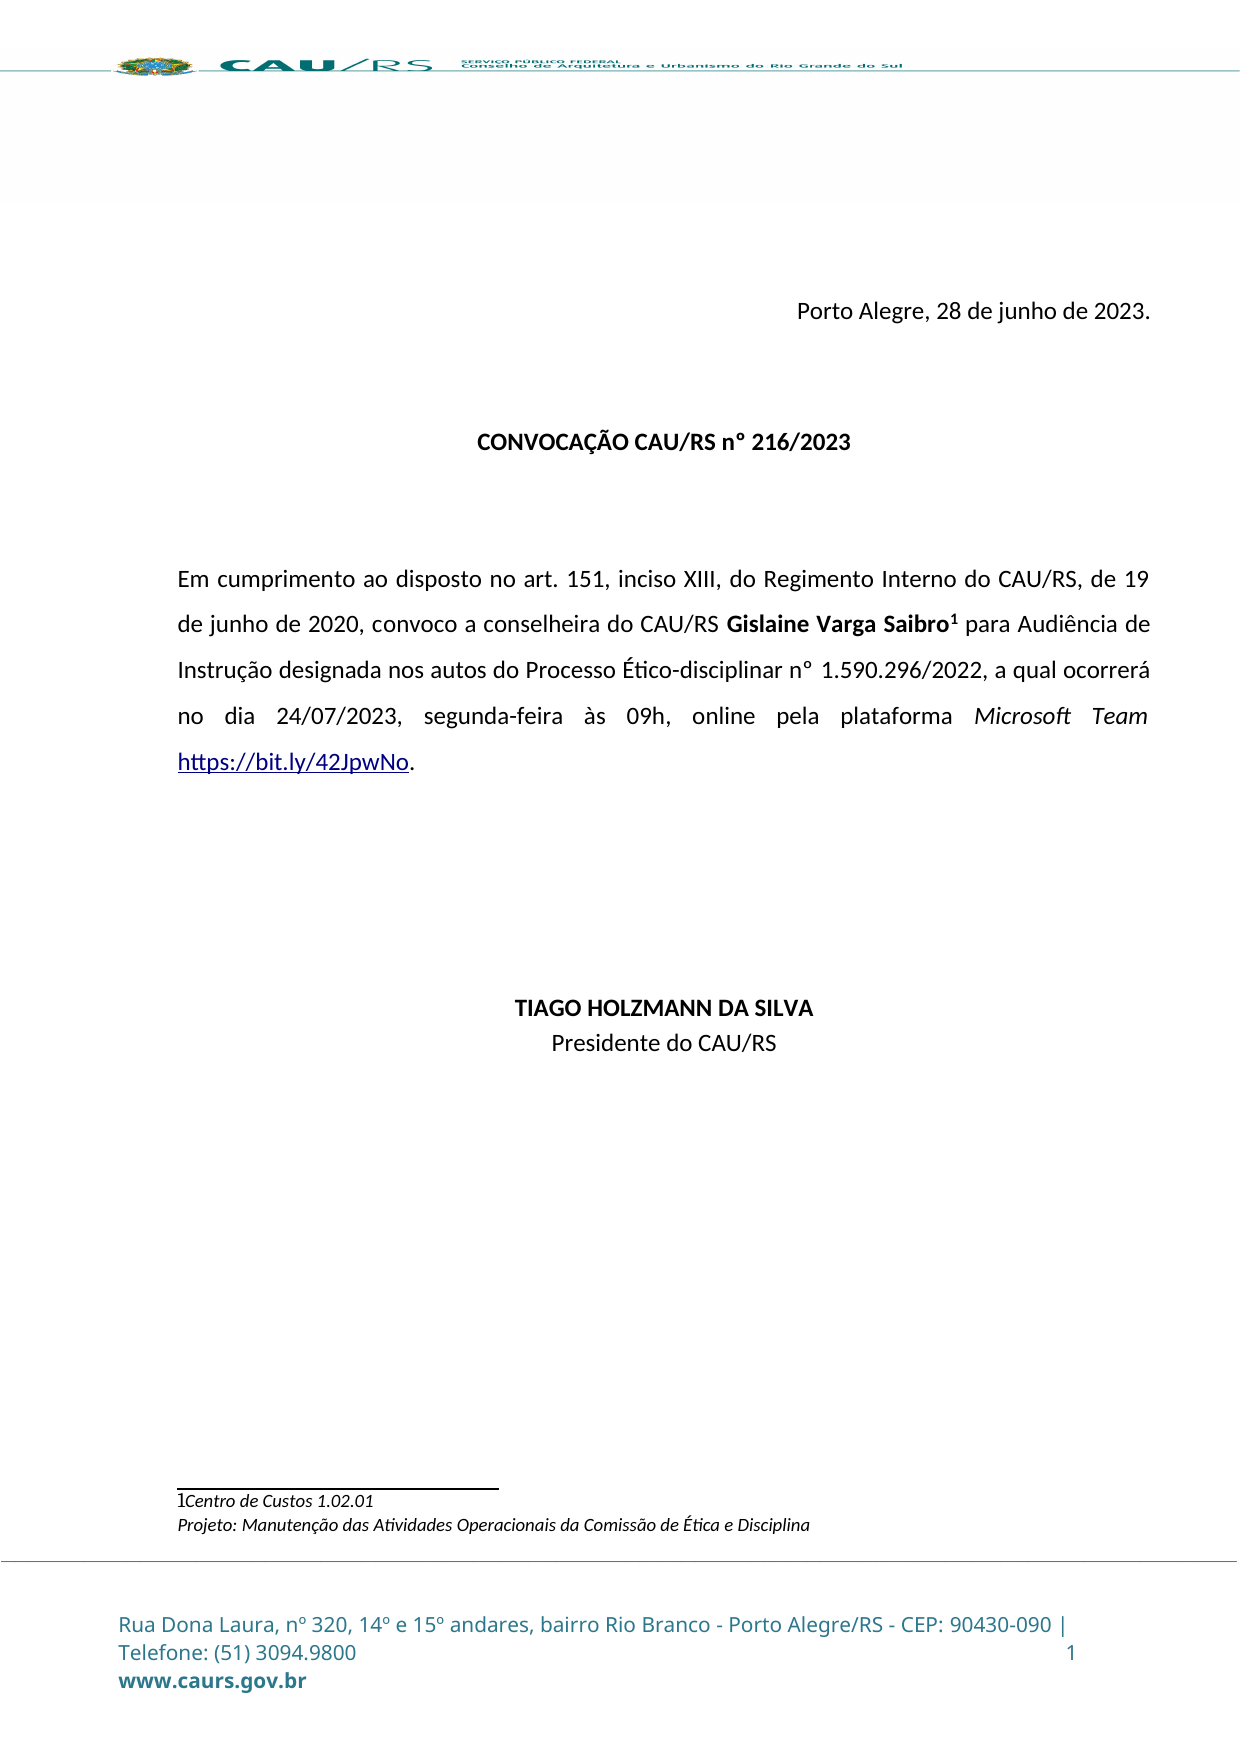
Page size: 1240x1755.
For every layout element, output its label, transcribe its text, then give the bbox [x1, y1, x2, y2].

text Em cumprimento ao disposto no art. 151, inciso XIII, do Regimento Interno do CAU/RS, de 19 de junho de 2020, convoco a conselheira do CAU/RS Gislaine Varga Saibro para Audiência de Instrução designada nos autos do Processo Ético-disciplinar nº 1.590.296/2022, a qual ocorrerá no dia 24/07/2023, segunda-feira às 09h, online pela plataforma Microsoft Team https://bit.ly/42JpwNo. [177, 563, 1151, 776]
text Porto Alegre, 28 de junho de 2023. [177, 295, 1151, 326]
text Centro de Custos 1.02.01 Projeto: Manutenção das Atividades Operacionais da Comissão de Ética e Disciplina [177, 1489, 1151, 1536]
text TIAGO HOLZMANN DA SILVA [177, 992, 1151, 1022]
text CONVOCAÇÃO CAU/RS nº 216/2023 [177, 426, 1151, 456]
text Presidente do CAU/RS [177, 1027, 1151, 1057]
